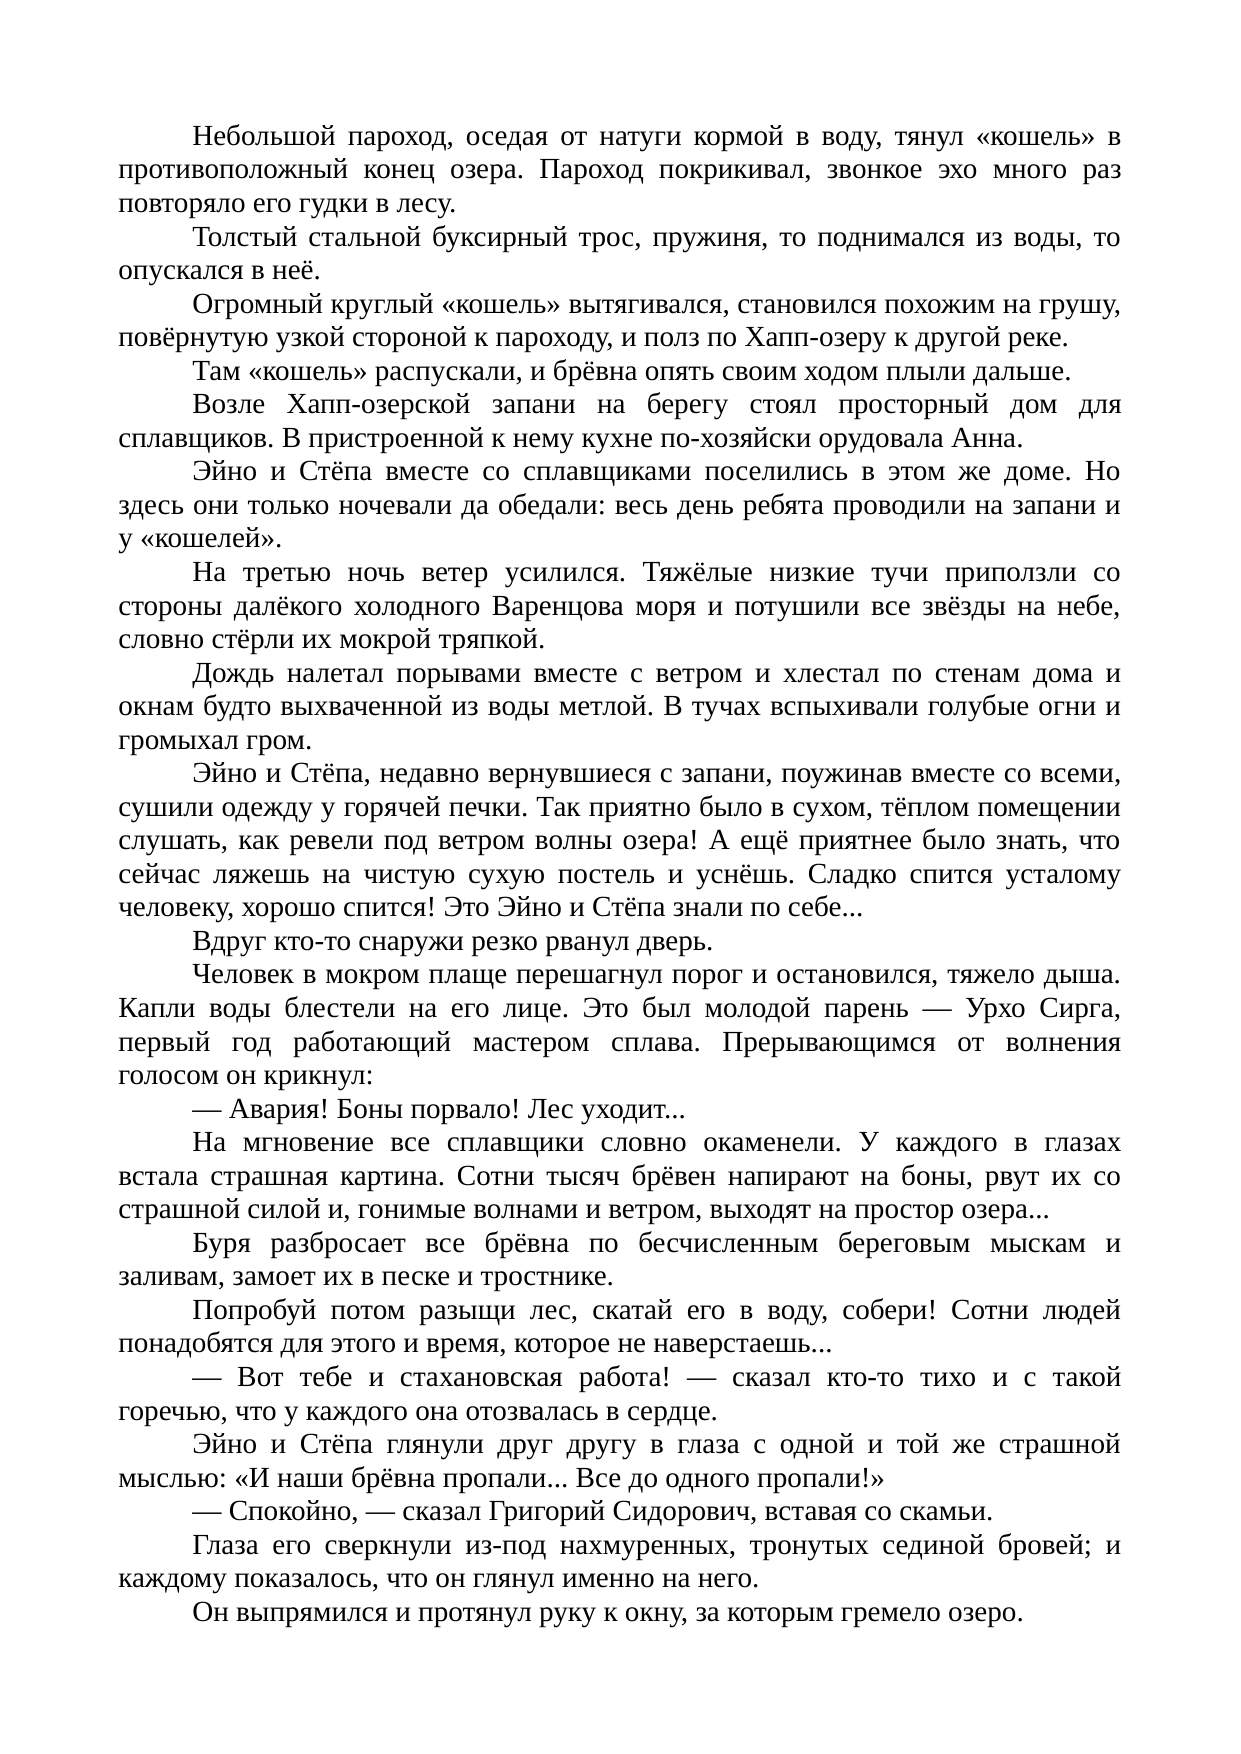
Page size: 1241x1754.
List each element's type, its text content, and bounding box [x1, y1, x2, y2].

text — Спокойно, — сказал Григорий Сидорович, вставая со скамьи. [118, 1493, 1122, 1527]
text — Авария! Боны порвало! Лес уходит... [118, 1091, 1122, 1124]
text Небольшой пароход, оседая от натуги кормой в воду, тянул «кошель» в противоположный конец озера. Пароход покрикивал, звонкое эхо много раз повторяло его гудки в лесу. [118, 118, 1122, 219]
text Дождь налетал порывами вместе с ветром и хлестал по стенам дома и окнам будто выхваченной из воды метлой. В тучах вспыхивали голубые огни и громыхал гром. [118, 655, 1122, 755]
text Огромный круглый «кошель» вытягивался, становился похожим на грушу, повёрнутую узкой стороной к пароходу, и полз по Хапп-озеру к другой реке. [118, 286, 1122, 353]
text На третью ночь ветер усилился. Тяжёлые низкие тучи приползли со стороны далёкого холодного Варенцова моря и потушили все звёзды на небе, словно стёрли их мокрой тряпкой. [118, 554, 1122, 655]
text Человек в мокром плаще перешагнул порог и остановился, тяжело дыша. Капли воды блестели на его лице. Это был молодой парень — Урхо Сирга, первый год работающий мастером сплава. Прерывающимся от волнения голосом он крикнул: [118, 957, 1122, 1091]
text Толстый стальной буксирный трос, пружиня, то поднимался из воды, то опускался в неё. [118, 219, 1122, 286]
text Эйно и Стёпа вместе со сплавщиками поселились в этом же доме. Но здесь они только ночевали да обедали: весь день ребята проводили на запани и у «кошелей». [118, 453, 1122, 554]
text На мгновение все сплавщики словно окаменели. У каждого в глазах встала страшная картина. Сотни тысяч брёвен напирают на боны, рвут их со страшной силой и, гонимые волнами и ветром, выходят на простор озера... [118, 1124, 1122, 1225]
text Возле Хапп-озерской запани на берегу стоял просторный дом для сплавщиков. В пристроенной к нему кухне по-хозяйски орудовала Анна. [118, 386, 1122, 453]
text Попробуй потом разыщи лес, скатай его в воду, собери! Сотни людей понадобятся для этого и время, которое не наверстаешь... [118, 1292, 1122, 1359]
text — Вот тебе и стахановская работа! — сказал кто-то тихо и с такой горечью, что у каждого она отозвалась в сердце. [118, 1359, 1122, 1426]
text Эйно и Стёпа, недавно вернувшиеся с запани, поужинав вместе со всеми, сушили одежду у горячей печки. Так приятно было в сухом, тёплом помещении слушать, как ревели под ветром волны озера! А ещё приятнее было знать, что сейчас ляжешь на чистую сухую постель и уснёшь. Сладко спится усталому человеку, хорошо спится! Это Эйно и Стёпа знали по себе... [118, 755, 1122, 923]
text Там «кошель» распускали, и брёвна опять своим ходом плыли дальше. [118, 353, 1122, 386]
text Буря разбросает все брёвна по бесчисленным береговым мыскам и заливам, замоет их в песке и тростнике. [118, 1225, 1122, 1292]
text Глаза его сверкнули из-под нахмуренных, тронутых сединой бровей; и каждому показалось, что он глянул именно на него. [118, 1527, 1122, 1594]
text Он выпрямился и протянул руку к окну, за которым гремело озеро. [118, 1594, 1122, 1627]
text Вдруг кто-то снаружи резко рванул дверь. [118, 923, 1122, 957]
text Эйно и Стёпа глянули друг другу в глаза с одной и той же страшной мыслью: «И наши брёвна пропали... Все до одного пропали!» [118, 1426, 1122, 1493]
